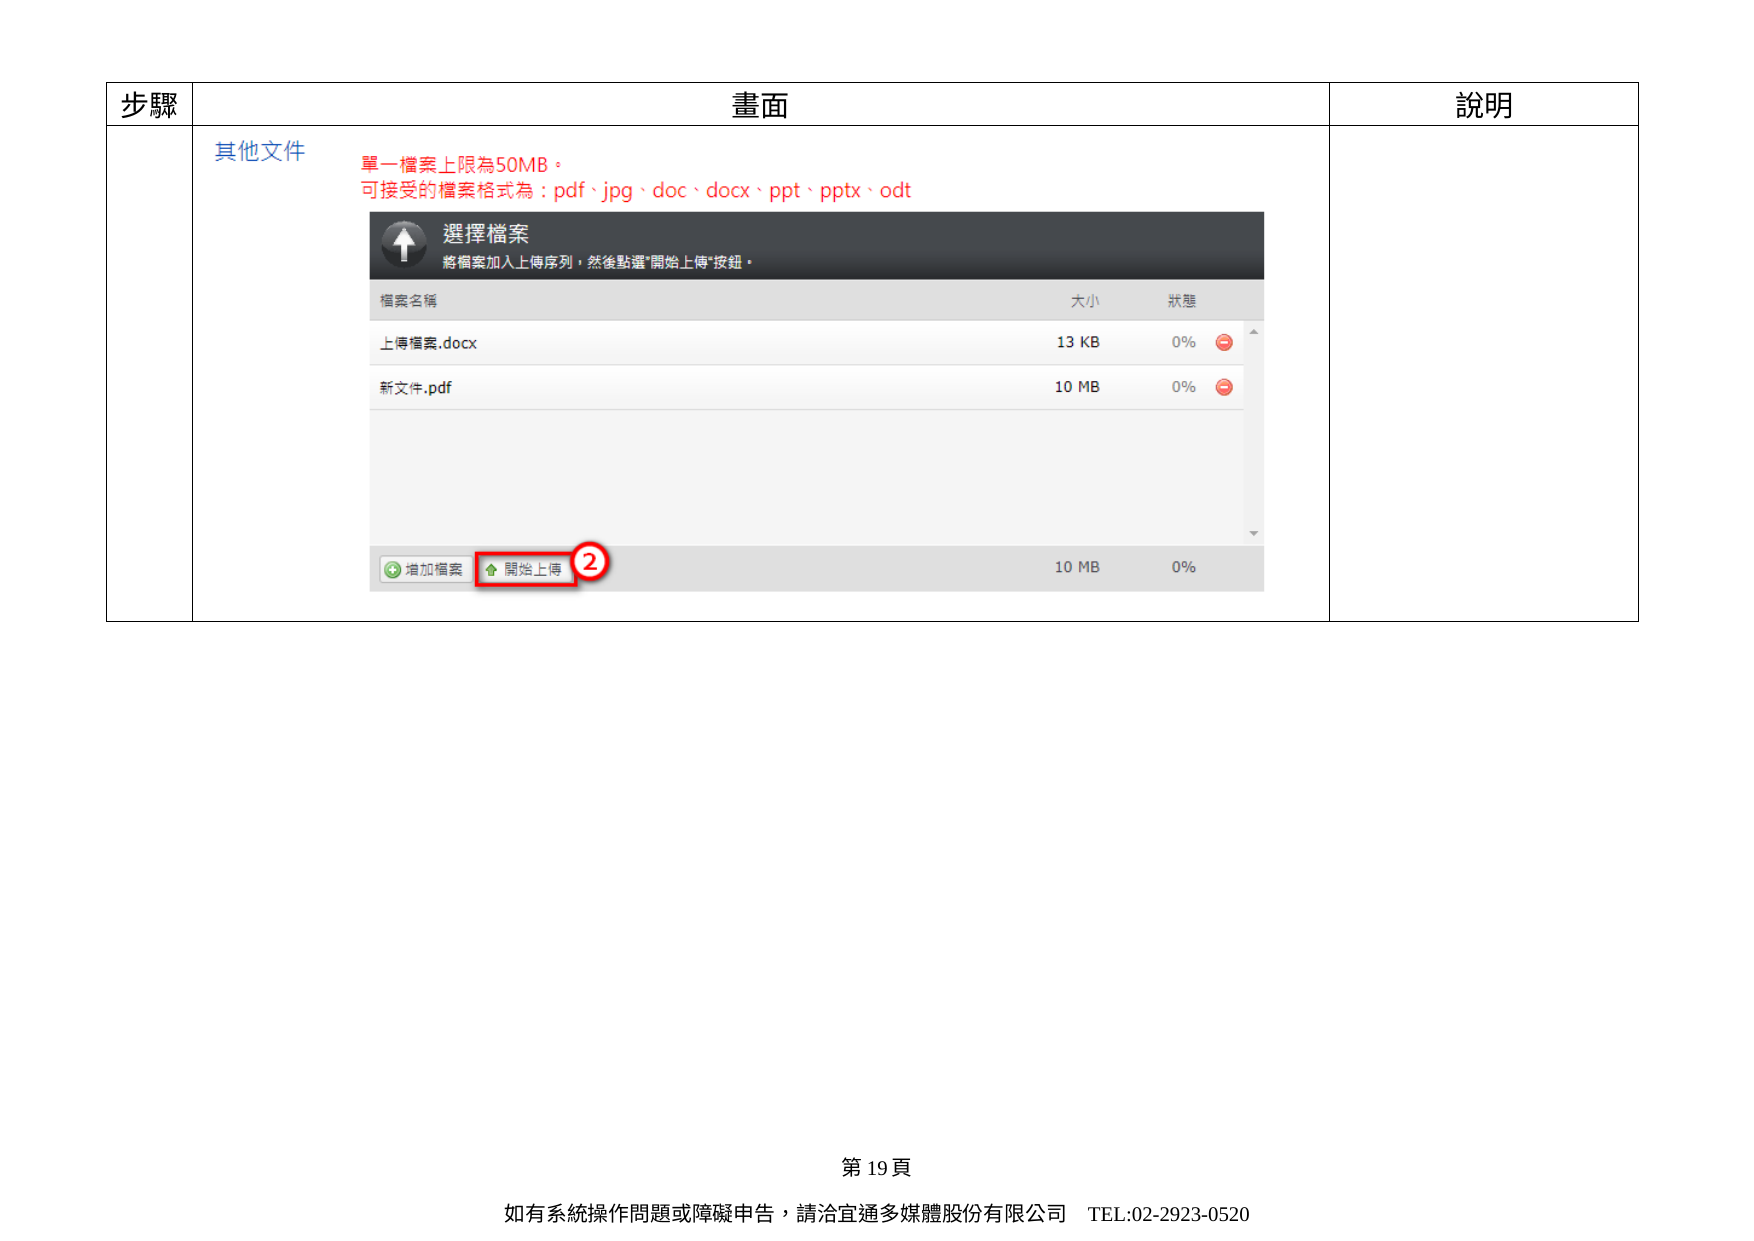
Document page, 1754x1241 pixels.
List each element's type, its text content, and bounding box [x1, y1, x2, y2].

table_cell [107, 126, 192, 621]
table_header 步驟 [107, 83, 192, 125]
table_header 說明 [1330, 83, 1638, 125]
table_cell [1330, 126, 1638, 621]
table_header 畫面 [193, 83, 1329, 125]
picture [203, 126, 1286, 605]
table_cell [193, 126, 1329, 621]
